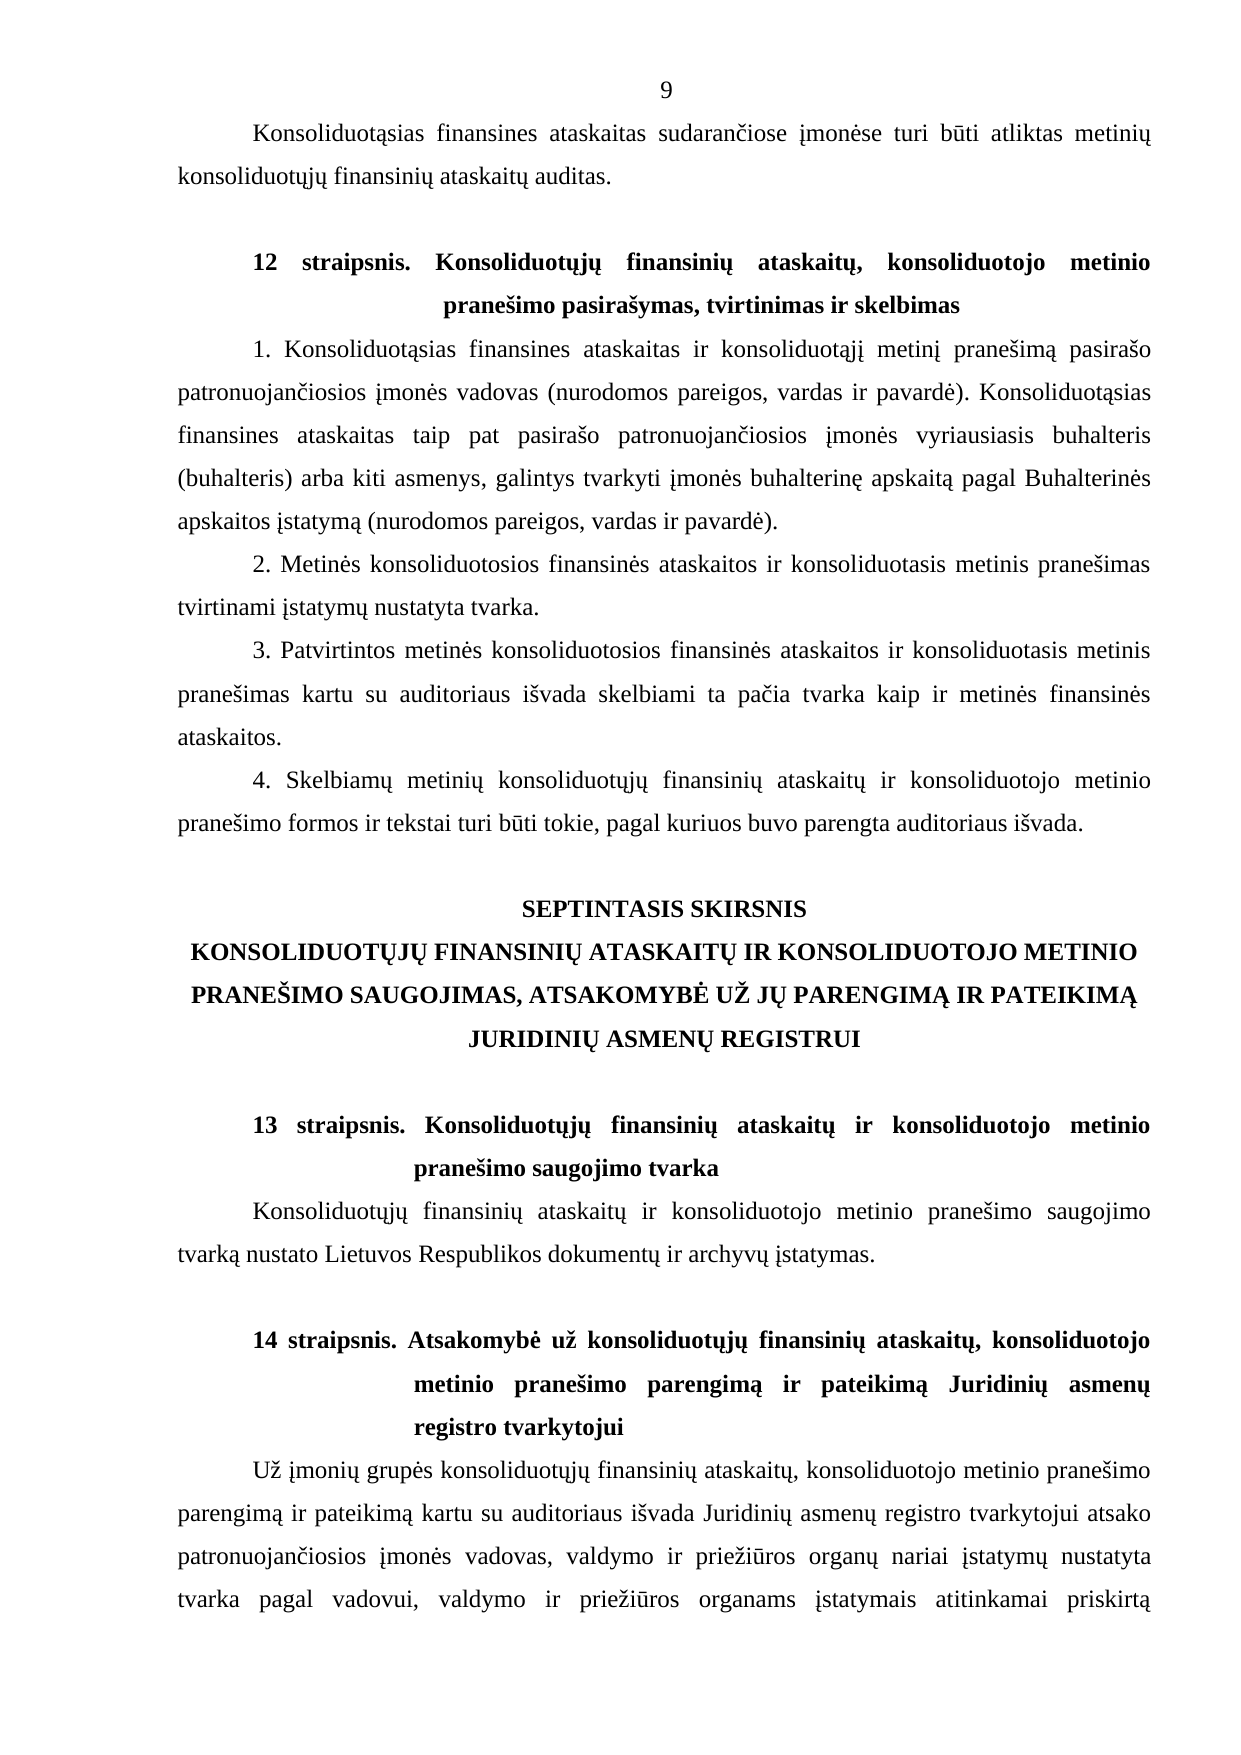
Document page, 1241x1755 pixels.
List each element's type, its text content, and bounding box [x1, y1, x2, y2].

text 2. Metinės konsoliduotosios finansinės ataskaitos ir konsoliduotasis metinis pranešimas tvirtinami įstatymų nustatyta tvarka. [177, 549, 1152, 621]
text 12 straipsnis. Konsoliduotųjų finansinių ataskaitų, konsoliduotojo metinio pranešimo pasirašymas, tvirtinimas ir skelbimas [252, 247, 1152, 319]
text Konsoliduotųjų finansinių ataskaitų ir konsoliduotojo metinio pranešimo saugojimo tvarką nustato Lietuvos Respublikos dokumentų ir archyvų įstatymas. [177, 1196, 1152, 1268]
text KONSOLIDUOTŲJŲ FINANSINIŲ ATASKAITŲ IR KONSOLIDUOTOJO METINIO PRANEŠIMO SAUGOJIMAS, ATSAKOMYBĖ UŽ JŲ PARENGIMĄ IR PATEIKIMĄ JURIDINIŲ ASMENŲ REGISTRUI [177, 937, 1152, 1052]
text 13 straipsnis. Konsoliduotųjų finansinių ataskaitų ir konsoliduotojo metinio pranešimo saugojimo tvarka [252, 1110, 1152, 1182]
text SEPTINTASIS SKIRSNIS [177, 894, 1152, 923]
text Konsoliduotąsias finansines ataskaitas sudarančiose įmonėse turi būti atliktas metinių konsoliduotųjų finansinių ataskaitų auditas. [177, 118, 1152, 190]
text 3. Patvirtintos metinės konsoliduotosios finansinės ataskaitos ir konsoliduotasis metinis pranešimas kartu su auditoriaus išvada skelbiami ta pačia tvarka kaip ir metinės finansinės ataskaitos. [177, 636, 1152, 751]
text Už įmonių grupės konsoliduotųjų finansinių ataskaitų, konsoliduotojo metinio pranešimo parengimą ir pateikimą kartu su auditoriaus išvada Juridinių asmenų registro tvarkytojui atsako patronuojančiosios įmonės vadovas, valdymo ir priežiūros organų nariai įstatymų nustatyta tvarka pagal vadovui, valdymo ir priežiūros organams įstatymais atitinkamai priskirtą [177, 1455, 1152, 1613]
text 4. Skelbiamų metinių konsoliduotųjų finansinių ataskaitų ir konsoliduotojo metinio pranešimo formos ir tekstai turi būti tokie, pagal kuriuos buvo parengta auditoriaus išvada. [177, 765, 1152, 837]
text 14 straipsnis. Atsakomybė už konsoliduotųjų finansinių ataskaitų, konsoliduotojo metinio pranešimo parengimą ir pateikimą Juridinių asmenų registro tvarkytojui [252, 1326, 1152, 1441]
text 1. Konsoliduotąsias finansines ataskaitas ir konsoliduotąjį metinį pranešimą pasirašo patronuojančiosios įmonės vadovas (nurodomos pareigos, vardas ir pavardė). Konsoliduotąsias finansines ataskaitas taip pat pasirašo patronuojančiosios įmonės vyriausiasis buhalteris (buhalteris) arba kiti asmenys, galintys tvarkyti įmonės buhalterinę apskaitą pagal Buhalterinės apskaitos įstatymą (nurodomos pareigos, vardas ir pavardė). [177, 334, 1152, 535]
